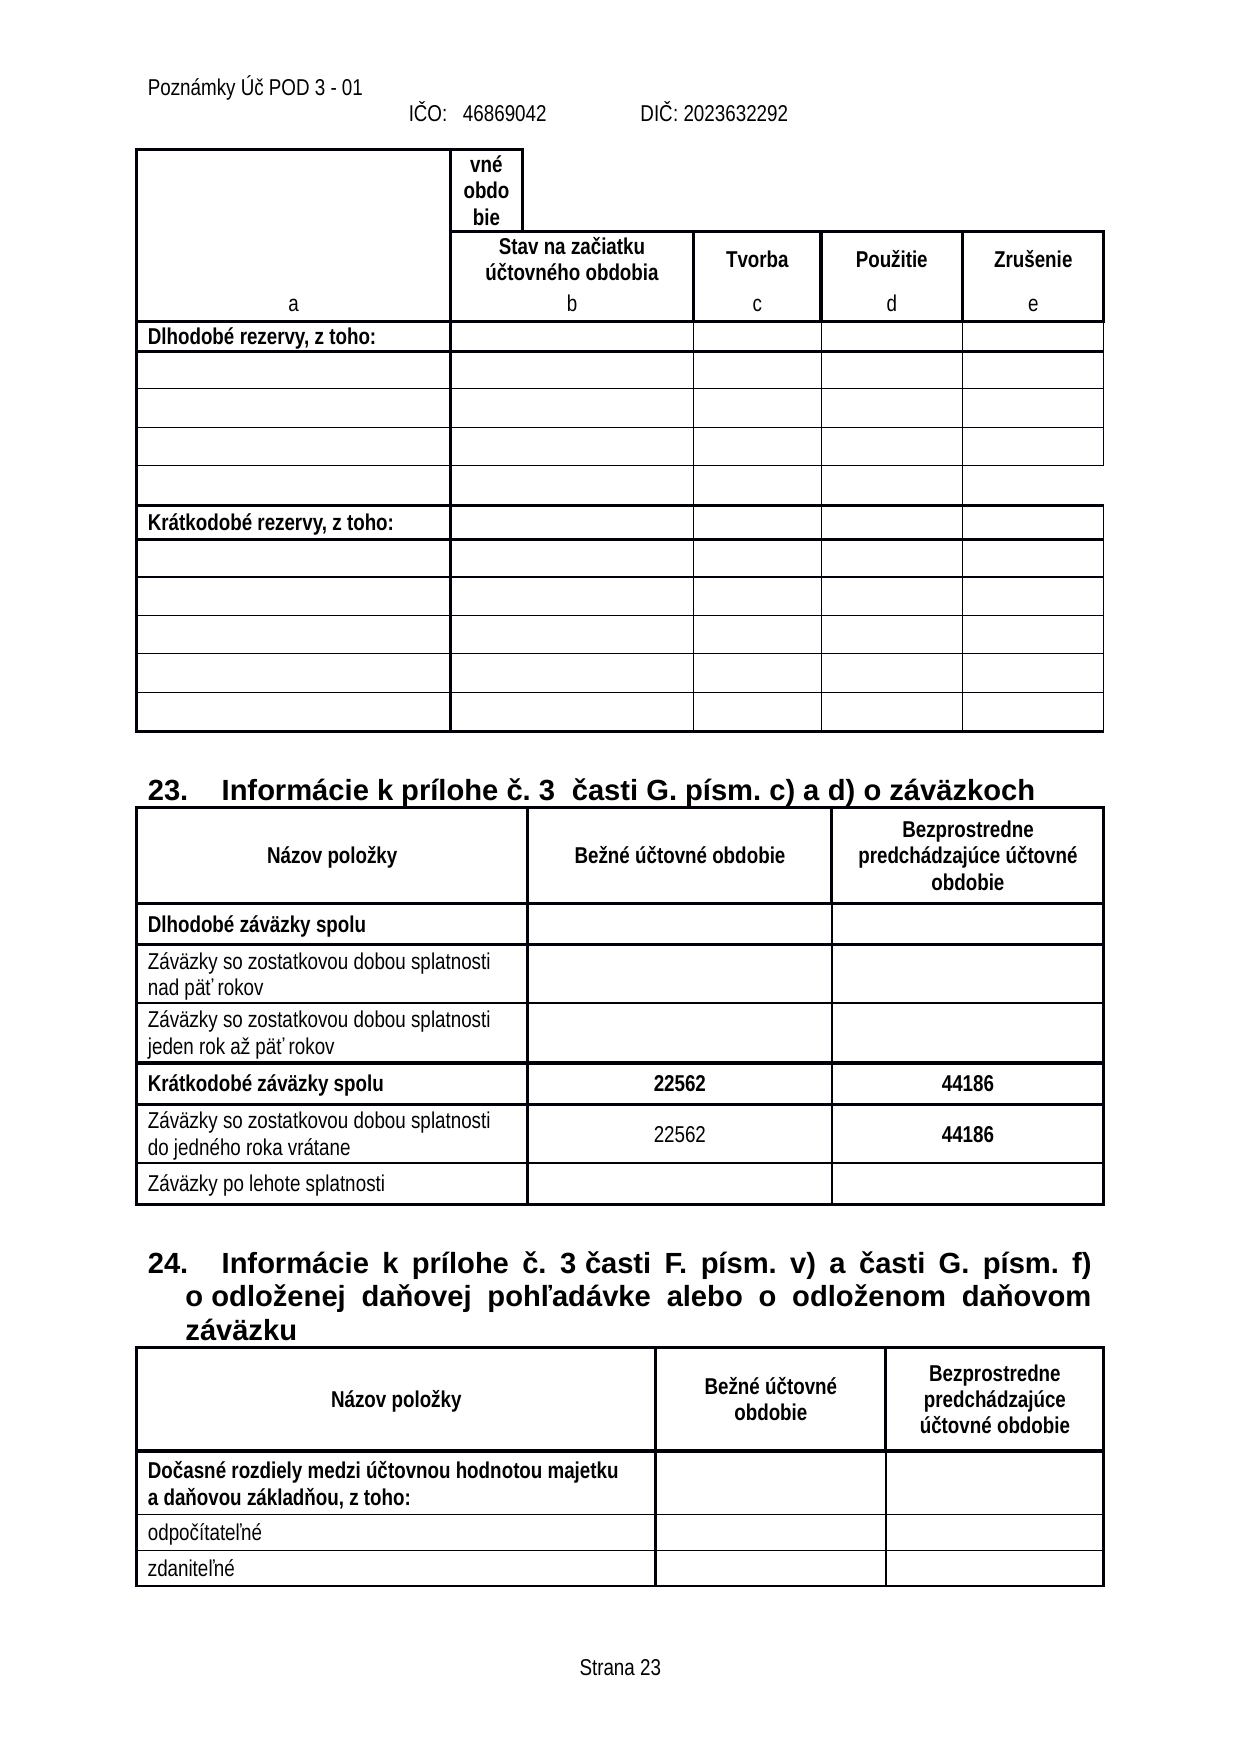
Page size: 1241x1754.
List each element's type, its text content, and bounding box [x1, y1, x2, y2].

table_cell [138, 466, 449, 503]
table_cell b [452, 286, 692, 320]
table_cell Tvorba [695, 233, 819, 286]
table_cell Záväzky so zostatkovou dobou splatnosti jeden rok až päť rokov [138, 1004, 526, 1061]
table_cell [452, 466, 693, 503]
table_cell [694, 466, 821, 503]
table_cell [963, 466, 1104, 503]
table_cell [694, 616, 821, 653]
table_cell [822, 578, 962, 615]
table_cell [694, 578, 821, 615]
table_cell [452, 616, 693, 653]
table_cell Stav na začiatku účtovného obdobia [452, 233, 692, 286]
table_cell [963, 353, 1103, 388]
table_cell [529, 946, 831, 1002]
table_cell [963, 578, 1103, 615]
table_cell [694, 428, 821, 465]
table_cell [452, 323, 693, 350]
table_cell [694, 389, 821, 427]
table_cell Krátkodobé záväzky spolu [138, 1065, 526, 1103]
table_cell [452, 693, 693, 730]
table_cell [963, 428, 1103, 465]
table_cell [822, 466, 962, 503]
table_cell [138, 389, 449, 427]
table_header Bežné účtovné obdobie [657, 1349, 884, 1449]
table_cell [822, 507, 962, 538]
table_cell [887, 1453, 1102, 1514]
table_cell [657, 1515, 885, 1550]
table_cell [138, 541, 449, 576]
table_cell [963, 389, 1103, 427]
table_cell [822, 428, 962, 465]
table_cell [963, 616, 1103, 653]
table_cell [529, 1004, 831, 1061]
title Informácie k prílohe č. 3 časti G. písm. c) a d) o záväzkoch [148, 772, 1092, 806]
table_cell d [823, 286, 961, 320]
table_cell [657, 1551, 885, 1585]
table_cell zdaniteľné [138, 1551, 654, 1585]
table_cell [452, 353, 693, 388]
table_cell [452, 428, 693, 465]
table_cell [138, 353, 449, 388]
table_cell [138, 616, 449, 653]
table_cell [694, 693, 821, 730]
table_header vné obdobie [452, 151, 521, 230]
table_cell [694, 323, 821, 350]
title Informácie k prílohe č. 3 časti F. písm. v) a časti G. písm. f) o odloženej daňovej pohľadávke alebo o odloženom daňovom záväzku [148, 1246, 1092, 1346]
table_cell [694, 353, 821, 388]
table_cell c [695, 286, 819, 320]
table_cell [694, 654, 821, 692]
table_cell [822, 541, 962, 576]
table_cell [833, 1004, 1102, 1061]
table_cell [963, 654, 1103, 692]
table_cell Dlhodobé rezervy, z toho: [138, 323, 449, 350]
table_cell Krátkodobé rezervy, z toho: [138, 507, 449, 538]
table_cell [963, 507, 1103, 538]
table_cell [452, 507, 693, 538]
table_header Bežné účtovné obdobie [529, 809, 830, 902]
table_header Bezprostredne predchádzajúce účtovné obdobie [887, 1349, 1102, 1449]
table_cell [694, 541, 821, 576]
table_cell 44186 [833, 1106, 1102, 1162]
table_cell [138, 693, 449, 730]
table_cell 44186 [833, 1065, 1102, 1103]
table_cell [887, 1551, 1102, 1585]
table_cell [887, 1515, 1102, 1550]
table_cell Záväzky so zostatkovou dobou splatnosti nad päť rokov [138, 946, 526, 1002]
table_cell [822, 616, 962, 653]
table_cell [529, 1164, 831, 1203]
table_cell Záväzky so zostatkovou dobou splatnosti do jedného roka vrátane [138, 1106, 526, 1162]
table_cell [822, 654, 962, 692]
table_cell [963, 541, 1103, 576]
table_cell [822, 323, 962, 350]
table_header Bezprostredne predchádzajúce účtovné obdobie [833, 809, 1102, 902]
table_cell [822, 389, 962, 427]
table_header Názov položky [138, 809, 526, 902]
table_cell [138, 654, 449, 692]
table_cell [694, 507, 821, 538]
table_cell Záväzky po lehote splatnosti [138, 1164, 526, 1203]
table_cell Použitie [823, 233, 961, 286]
table_cell e [964, 286, 1102, 320]
table_cell Dočasné rozdiely medzi účtovnou hodnotou majetku a daňovou základňou, z toho: [138, 1453, 654, 1514]
table_cell [833, 946, 1102, 1002]
table_cell [452, 578, 693, 615]
table_cell [452, 389, 693, 427]
table_cell [138, 578, 449, 615]
table_cell [822, 353, 962, 388]
table_header [138, 151, 449, 286]
table_cell a [138, 286, 449, 320]
table_cell [963, 693, 1103, 730]
table_cell [529, 905, 831, 943]
table_cell [657, 1453, 885, 1514]
table_cell 22562 [529, 1106, 831, 1162]
table_cell Zrušenie [964, 233, 1102, 286]
table_cell [452, 654, 693, 692]
table_cell 22562 [529, 1065, 831, 1103]
table_cell [833, 1164, 1102, 1203]
table_cell Dlhodobé záväzky spolu [138, 905, 526, 943]
table_cell [833, 905, 1102, 943]
table_cell odpočítateľné [138, 1515, 654, 1550]
table_cell [822, 693, 962, 730]
table_cell [138, 428, 449, 465]
table_cell [963, 323, 1103, 350]
table_cell [452, 541, 693, 576]
table_header Názov položky [138, 1349, 654, 1449]
